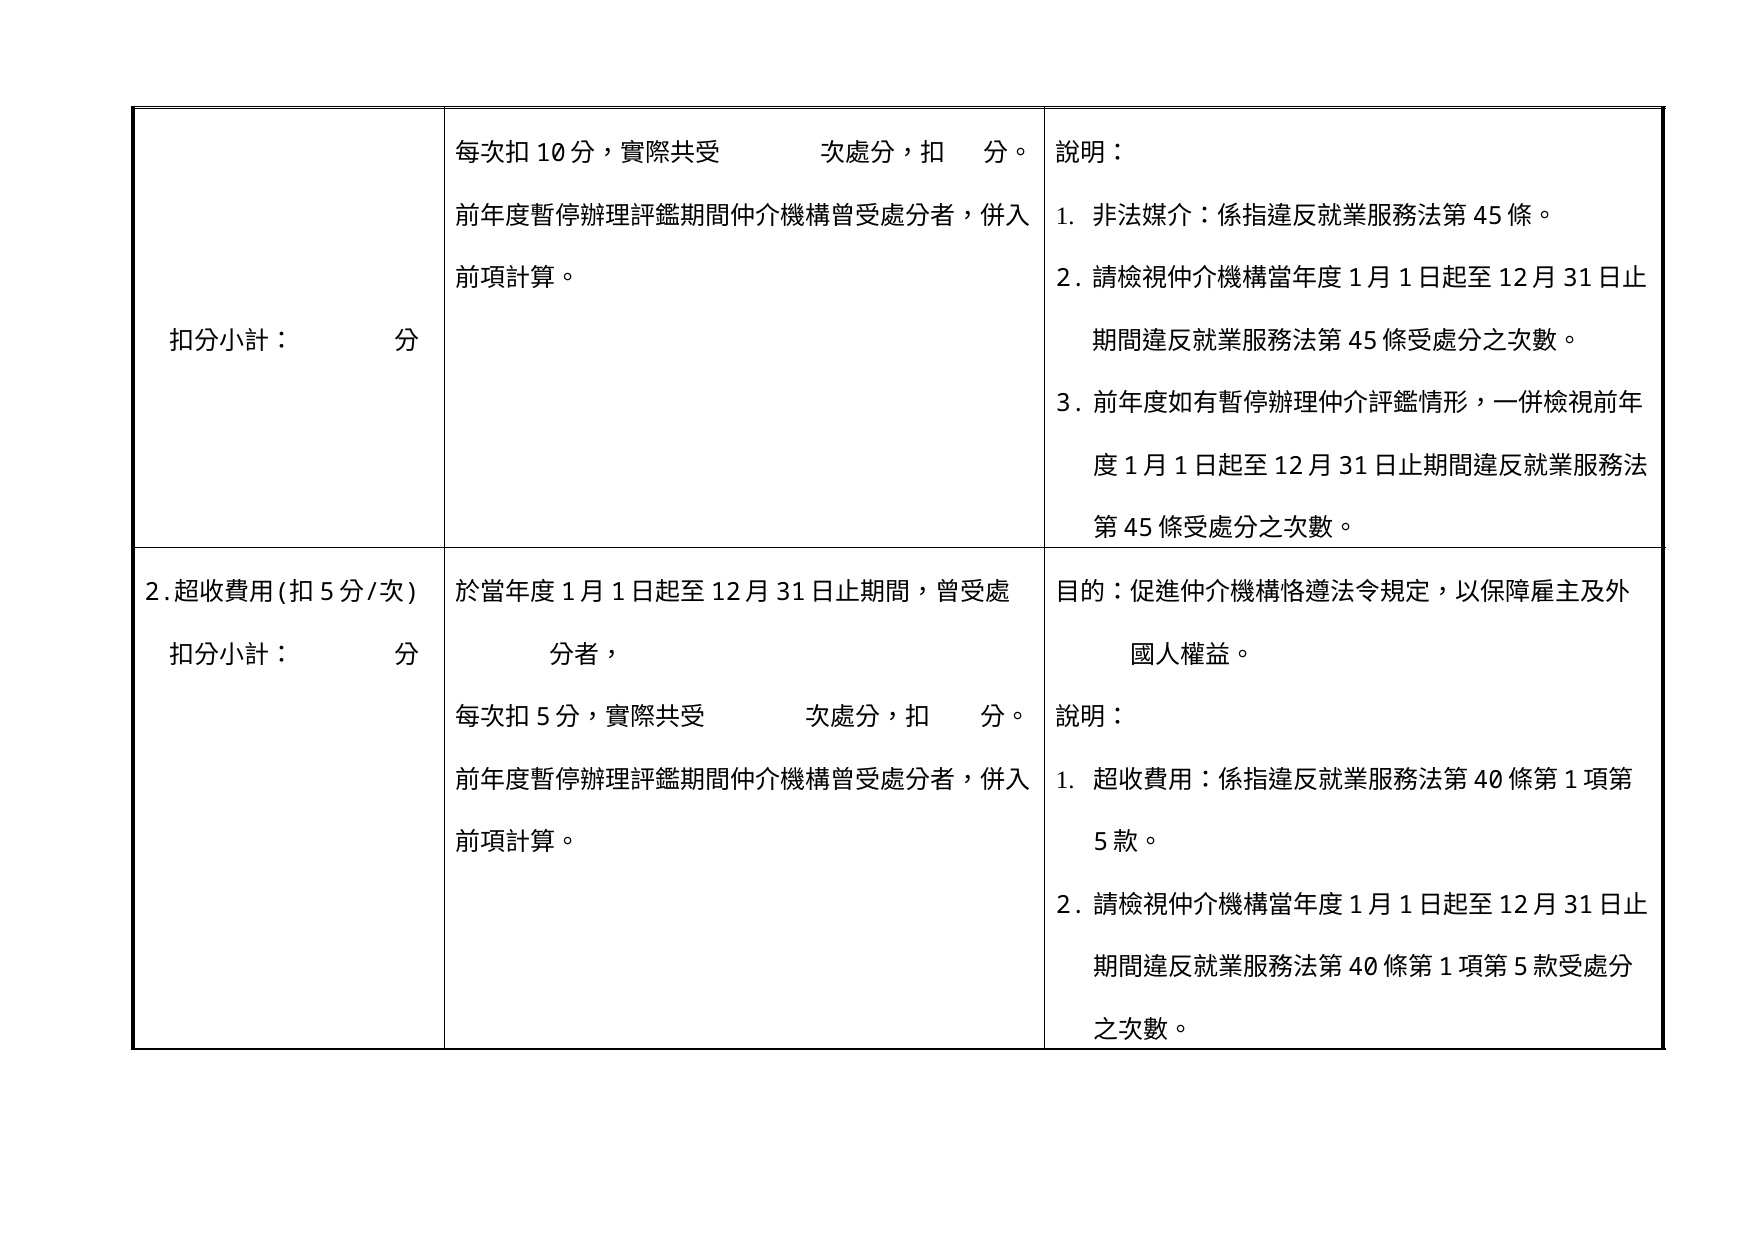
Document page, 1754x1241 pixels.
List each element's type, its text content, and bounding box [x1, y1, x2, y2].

table_cell 2.超收費用(扣5分/次) 扣分小計： 分 [135, 548, 444, 1048]
table_cell 目的：促進仲介機構恪遵法令規定，以保障雇主及外國人權益。 說明： 非法媒介：係指違反就業服務法第45條。 請檢視仲介機構當年度1月1日起至12月31日止期間違反就業服務法第45條受處分之次數。 前年度如有暫停辦理仲介評鑑情形，一併檢視前年度1月1日起至12月31日止期間違反就業服務法第45條受處分之次數。 [1045, 109, 1661, 547]
table_cell 扣分小計： 分 [135, 109, 444, 547]
table_cell 每次扣10分，實際共受 次處分，扣 分。 前年度暫停辦理評鑑期間仲介機構曾受處分者，併入 前項計算。 [445, 109, 1044, 547]
table_cell 於當年度1月1日起至12月31日止期間，曾受處分者， 每次扣5分，實際共受 次處分，扣 分。 前年度暫停辦理評鑑期間仲介機構曾受處分者，併入 前項計算。 [445, 548, 1044, 1048]
table_cell 目的：促進仲介機構恪遵法令規定，以保障雇主及外國人權益。 說明： 超收費用：係指違反就業服務法第40條第1項第5款。 請檢視仲介機構當年度1月1日起至12月31日止期間違反就業服務法第40條第1項第5款受處分之次數。 前年度如有暫停辦理仲介評鑑情形，一併檢視前年度1月1日起至12月31日止期間違反就業服務法第40條第1項第5款受處分之次數。 [1045, 548, 1661, 1048]
